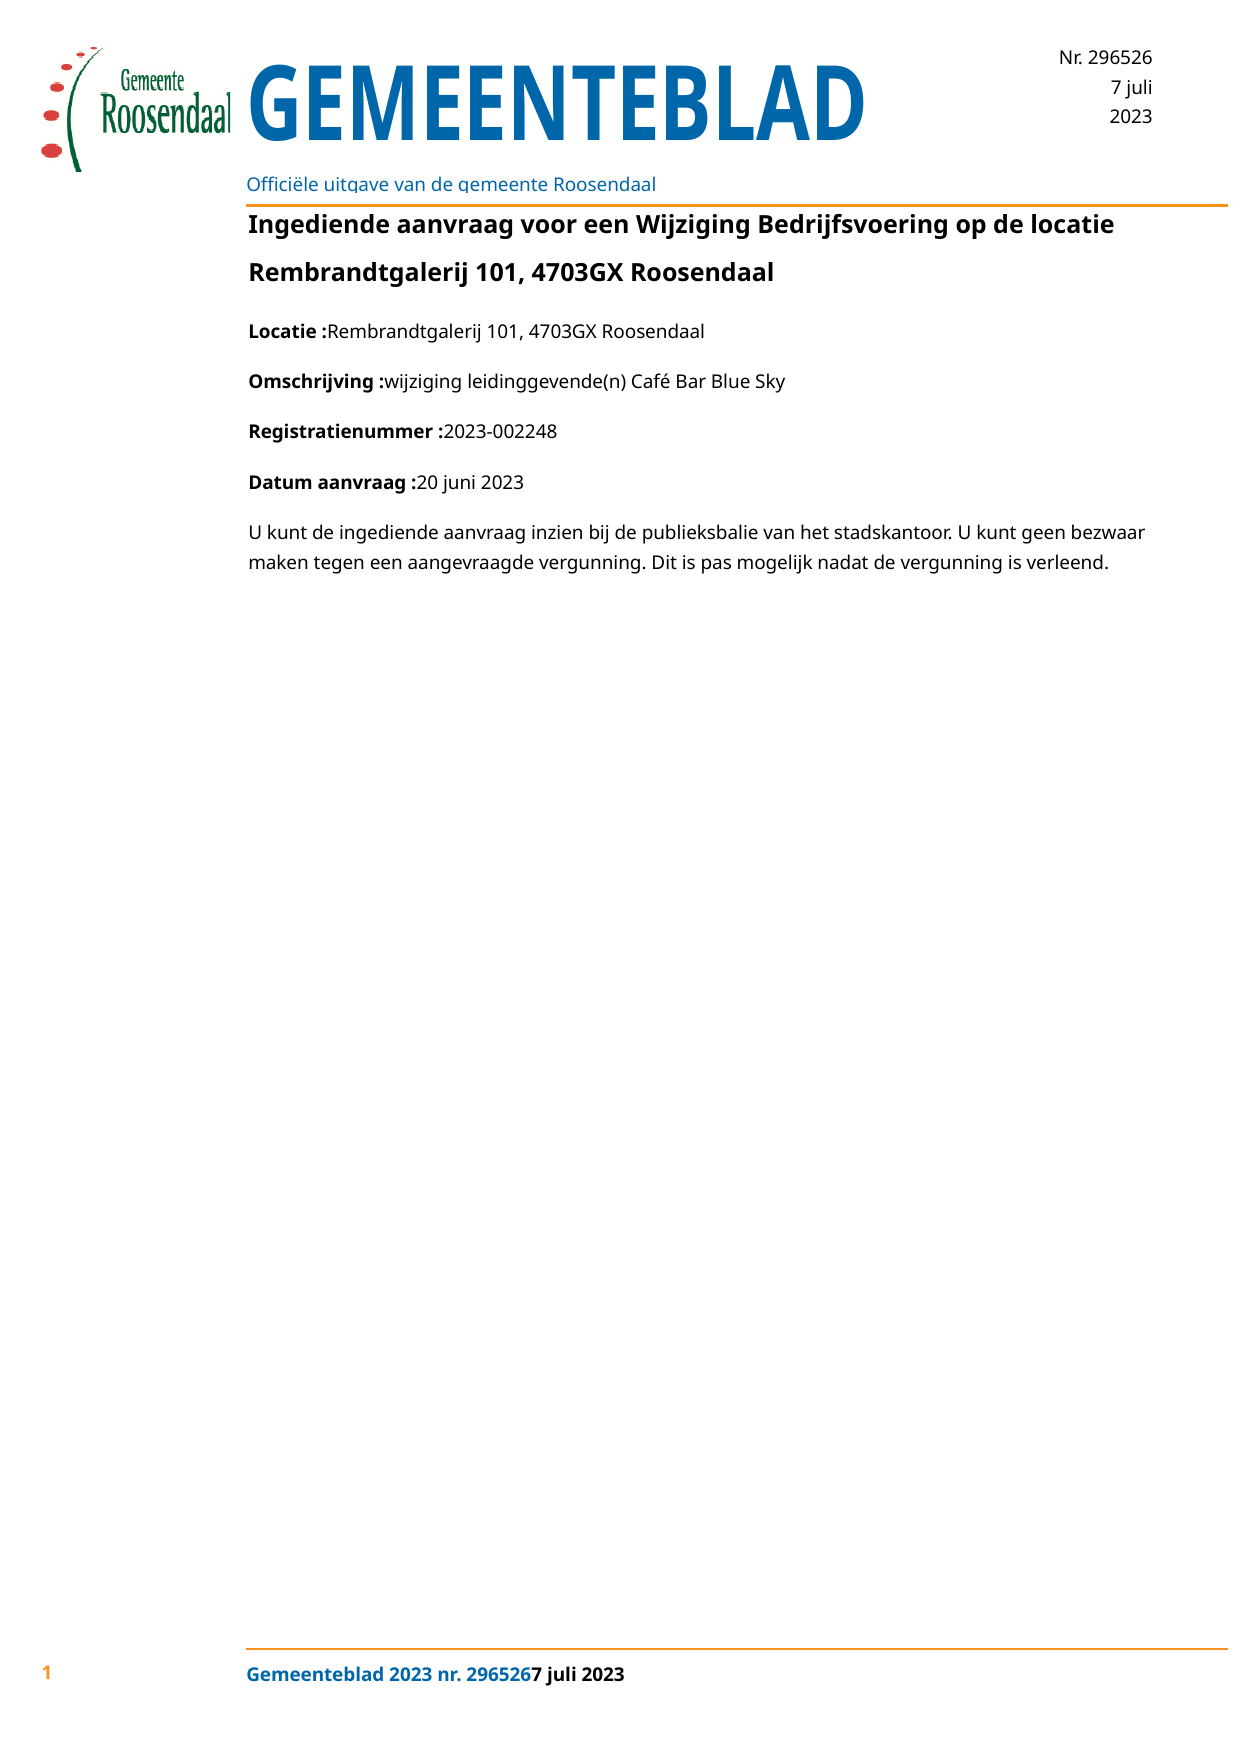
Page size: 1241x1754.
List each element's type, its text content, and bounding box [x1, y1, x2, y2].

text Ingediende aanvraag voor een Wijziging Bedrijfsvoering op de locatie Rembrandtgalerij 101, 4703GX Roosendaal [248, 207, 1152, 288]
text U kunt de ingediende aanvraag inzien bij de publieksbalie van het stadskantoor. U kunt geen bezwaar maken tegen een aangevraagde vergunning. Dit is pas mogelijk nadat de vergunning is verleend. [248, 519, 1152, 575]
text Omschrijving :wijziging leidinggevende(n) Café Bar Blue Sky [248, 368, 1152, 394]
text Locatie :Rembrandtgalerij 101, 4703GX Roosendaal [248, 318, 1152, 344]
text Registratienummer :2023-002248 [248, 419, 1152, 444]
picture [41, 47, 231, 172]
text Datum aanvraag :20 juni 2023 [248, 469, 1152, 495]
